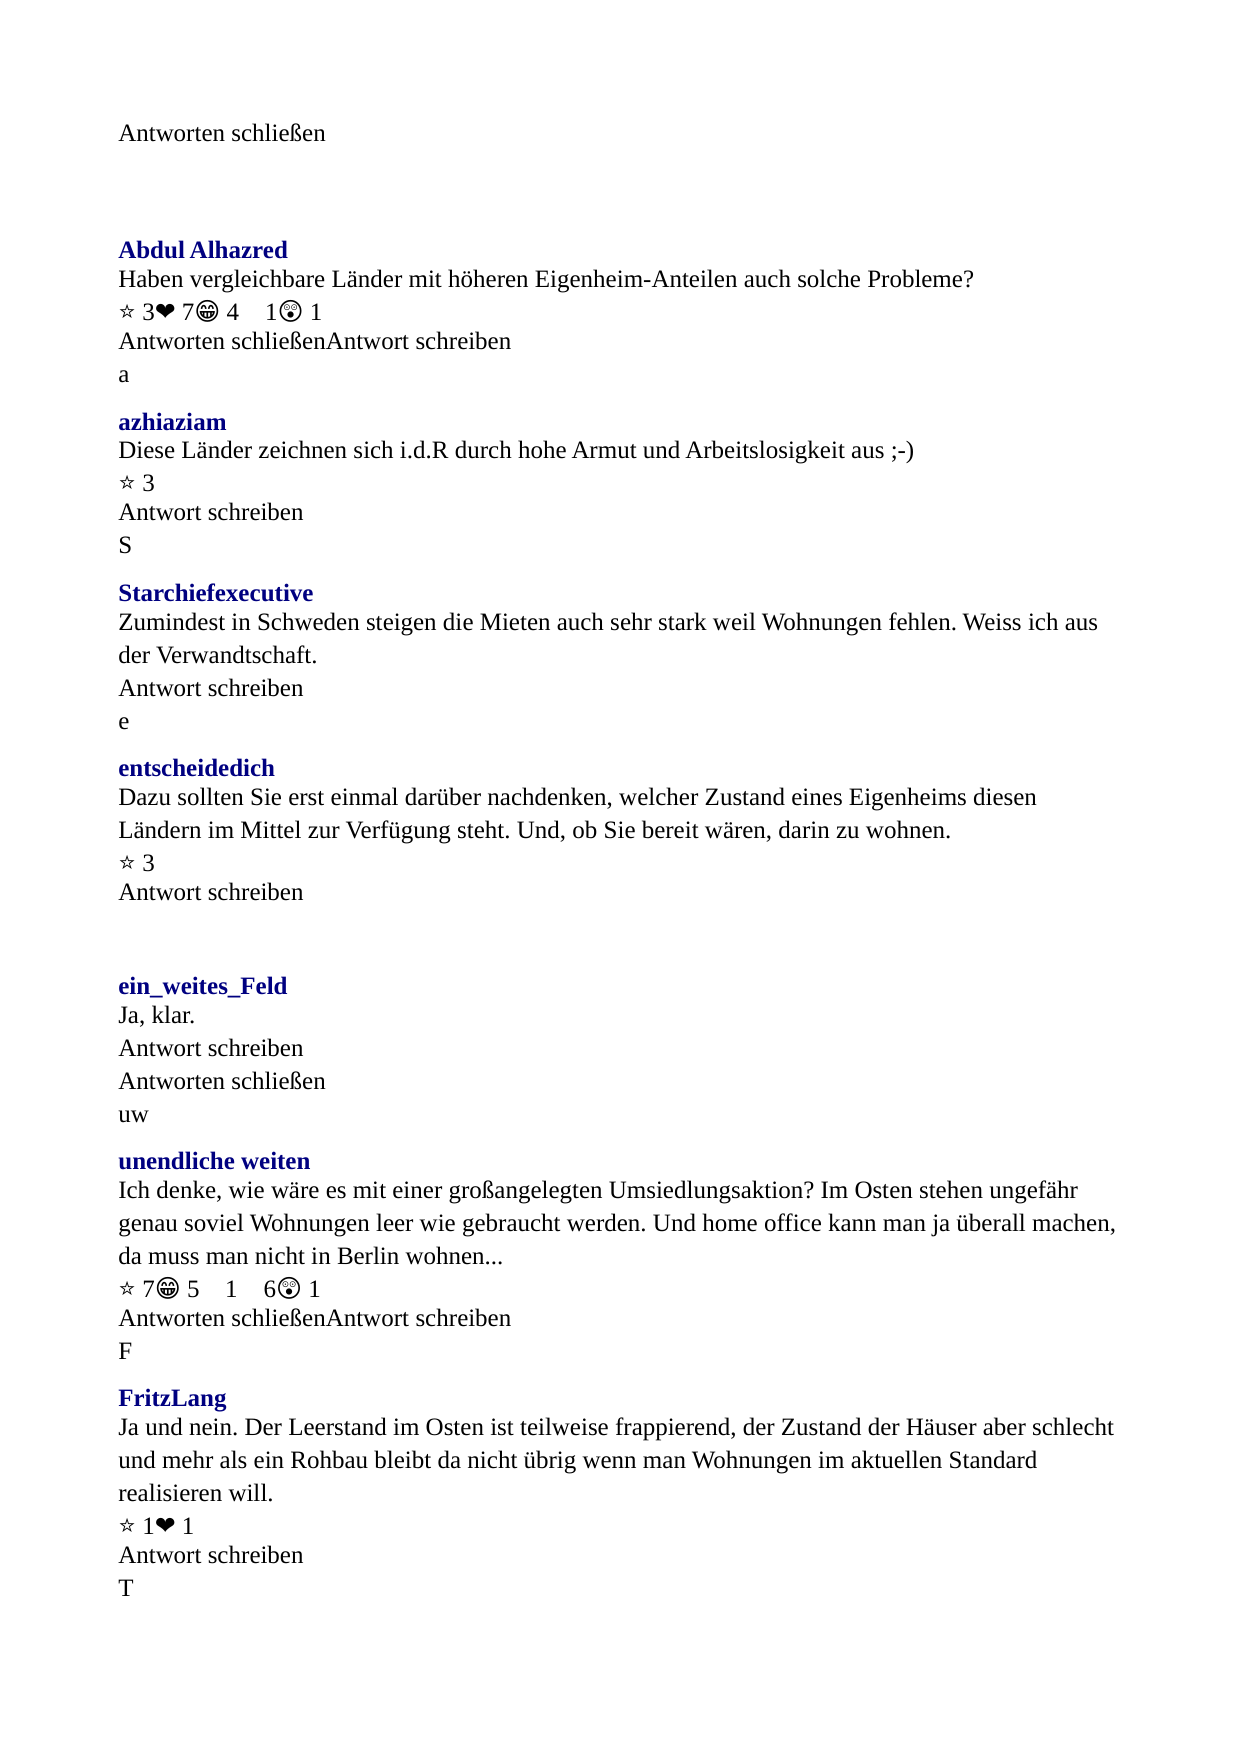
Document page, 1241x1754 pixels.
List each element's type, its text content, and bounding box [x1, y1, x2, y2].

text Zumindest in Schweden steigen die Mieten auch sehr stark weil Wohnungen fehlen. Weiss ich aus der Verwandtschaft. [118, 607, 1122, 668]
text Antwort schreiben [118, 877, 1122, 906]
text Antwort schreiben [118, 1033, 1122, 1061]
text Antwort schreiben [118, 1540, 1122, 1569]
text ⭐️ 3❤️ 7😁 4🤨 1😲 1 [118, 297, 1122, 326]
text Antwort schreiben [118, 673, 1122, 701]
subtitle ein_weites_Feld [118, 971, 1122, 1000]
text Antworten schließenAntwort schreiben [118, 1303, 1122, 1332]
text F [118, 1336, 1122, 1365]
text Dazu sollten Sie erst einmal darüber nachdenken, welcher Zustand eines Eigenheims diesen Ländern im Mittel zur Verfügung steht. Und, ob Sie bereit wären, darin zu wohnen. [118, 782, 1122, 844]
text S [118, 530, 1122, 559]
text ⭐️ 7😁 5🙁 1🤨 6😲 1 [118, 1274, 1122, 1303]
text Haben vergleichbare Länder mit höheren Eigenheim-Anteilen auch solche Probleme? [118, 264, 1122, 293]
text a [118, 359, 1122, 388]
text Diese Länder zeichnen sich i.d.R durch hohe Armut und Arbeitslosigkeit aus ;-) [118, 436, 1122, 464]
text Ich denke, wie wäre es mit einer großangelegten Umsiedlungsaktion? Im Osten stehen ungefähr genau soviel Wohnungen leer wie gebraucht werden. Und home office kann man ja überall machen, da muss man nicht in Berlin wohnen... [118, 1175, 1122, 1270]
subtitle azhiaziam [118, 407, 1122, 436]
text ⭐️ 1❤️ 1 [118, 1511, 1122, 1540]
text Antworten schließen [118, 118, 1122, 147]
text uw [118, 1099, 1122, 1127]
subtitle Starchiefexecutive [118, 578, 1122, 607]
text Antwort schreiben [118, 497, 1122, 526]
subtitle Abdul Alhazred [118, 236, 1122, 264]
text T [118, 1573, 1122, 1602]
text ⭐️ 3 [118, 468, 1122, 497]
text ⭐️ 3 [118, 848, 1122, 877]
subtitle entscheidedich [118, 753, 1122, 782]
subtitle FritzLang [118, 1383, 1122, 1412]
text Antworten schließenAntwort schreiben [118, 326, 1122, 355]
text Ja, klar. [118, 1000, 1122, 1028]
subtitle unendliche weiten [118, 1146, 1122, 1175]
text Ja und nein. Der Leerstand im Osten ist teilweise frappierend, der Zustand der Häuser aber schlecht und mehr als ein Rohbau bleibt da nicht übrig wenn man Wohnungen im aktuellen Standard realisieren will. [118, 1412, 1122, 1507]
text e [118, 706, 1122, 734]
text Antworten schließen [118, 1066, 1122, 1094]
